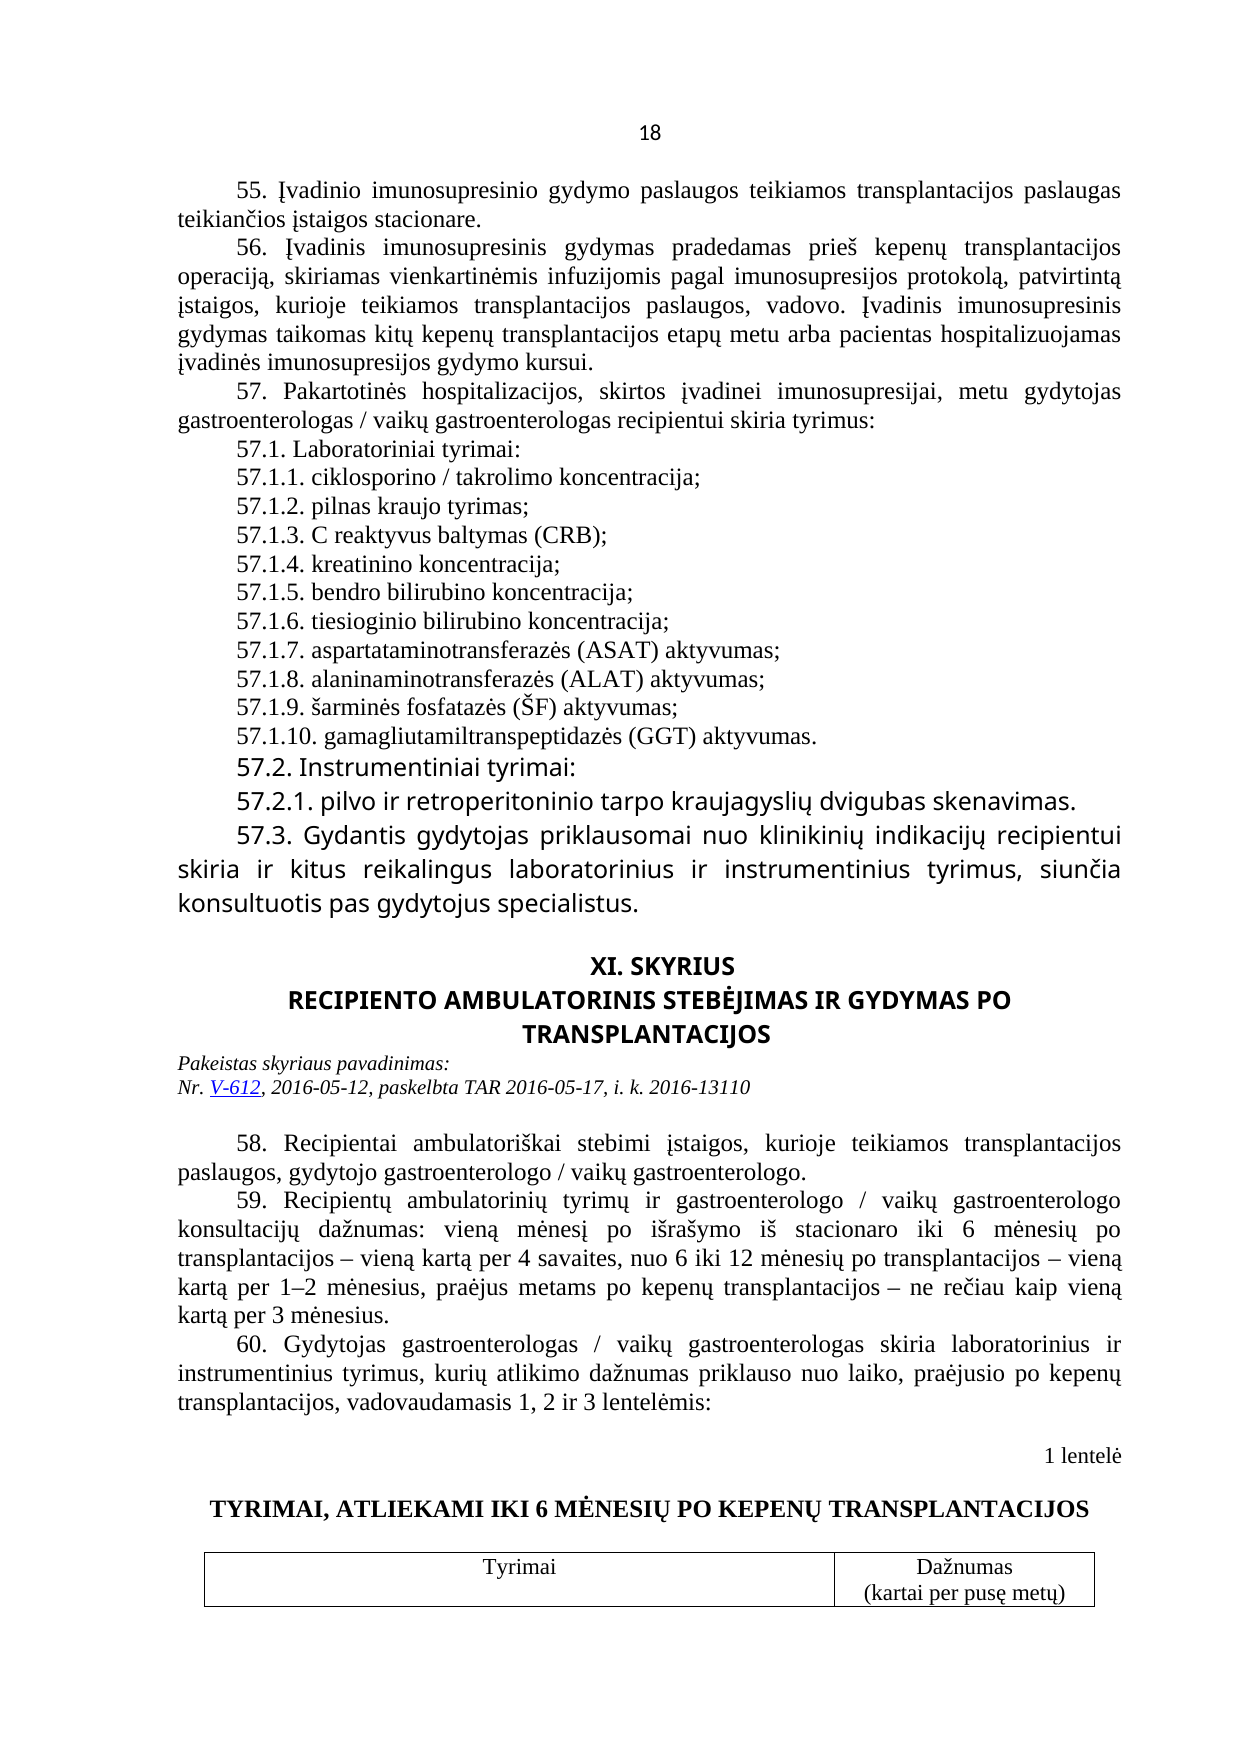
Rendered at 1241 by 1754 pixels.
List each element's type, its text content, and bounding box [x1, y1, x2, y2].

table_header Dažnumas (kartai per pusę metų) [835, 1553, 1094, 1606]
text Nr. V-612, 2016-05-12, paskelbta TAR 2016-05-17, i. k. 2016-13110 [177, 1075, 1122, 1099]
text 57.3. Gydantis gydytojas priklausomai nuo klinikinių indikacijų recipientui skiria ir kitus reikalingus laboratorinius ir instrumentinius tyrimus, siunčia konsultuotis pas gydytojus specialistus. [177, 818, 1122, 920]
text 57. Pakartotinės hospitalizacijos, skirtos įvadinei imunosupresijai, metu gydytojas gastroenterologas / vaikų gastroenterologas recipientui skiria tyrimus: [177, 376, 1122, 434]
table_header Tyrimai [205, 1553, 834, 1606]
text 57.2. Instrumentiniai tyrimai: [177, 750, 1122, 784]
text 1 lentelė [327, 1442, 1122, 1468]
text 57.1.8. alaninaminotransferazės (ALAT) aktyvumas; [177, 664, 1122, 692]
text 57.1.5. bendro bilirubino koncentracija; [177, 577, 1122, 606]
text 57.1.1. ciklosporino / takrolimo koncentracija; [177, 462, 1122, 491]
text 60. Gydytojas gastroenterologas / vaikų gastroenterologas skiria laboratorinius ir instrumentinius tyrimus, kurių atlikimo dažnumas priklauso nuo laiko, praėjusio po kepenų transplantacijos, vadovaudamasis 1, 2 ir 3 lentelėmis: [177, 1329, 1122, 1416]
text 57.1.3. C reaktyvus baltymas (CRB); [177, 520, 1122, 549]
text 57.1.10. gamagliutamiltranspeptidazės (GGT) aktyvumas. [177, 721, 1122, 750]
text 55. Įvadinio imunosupresinio gydymo paslaugos teikiamos transplantacijos paslaugas teikiančios įstaigos stacionare. [177, 175, 1122, 232]
text 57.2.1. pilvo ir retroperitoninio tarpo kraujagyslių dvigubas skenavimas. [177, 784, 1122, 818]
text 56. Įvadinis imunosupresinis gydymas pradedamas prieš kepenų transplantacijos operaciją, skiriamas vienkartinėmis infuzijomis pagal imunosupresijos protokolą, patvirtintą įstaigos, kurioje teikiamos transplantacijos paslaugos, vadovo. Įvadinis imunosupresinis gydymas taikomas kitų kepenų transplantacijos etapų metu arba pacientas hospitalizuojamas įvadinės imunosupresijos gydymo kursui. [177, 232, 1122, 376]
text 57.1.4. kreatinino koncentracija; [177, 549, 1122, 577]
text Pakeistas skyriaus pavadinimas: [177, 1051, 1122, 1075]
text 57.1.2. pilnas kraujo tyrimas; [177, 491, 1122, 520]
text 57.1.6. tiesioginio bilirubino koncentracija; [177, 606, 1122, 635]
text 57.1. Laboratoriniai tyrimai: [177, 434, 1122, 462]
text XI. SKYRIUS RECIPIENTO AMBULATORINIS STEBĖJIMAS IR GYDYMAS PO TRANSPLANTACIJOS [177, 949, 1122, 1051]
text TYRIMAI, ATLIEKAMI IKI 6 MĖNESIŲ PO KEPENŲ TRANSPLANTACIJOS [177, 1494, 1122, 1523]
text 59. Recipientų ambulatorinių tyrimų ir gastroenterologo / vaikų gastroenterologo konsultacijų dažnumas: vieną mėnesį po išrašymo iš stacionaro iki 6 mėnesių po transplantacijos – vieną kartą per 4 savaites, nuo 6 iki 12 mėnesių po transplantacijos – vieną kartą per 1–2 mėnesius, praėjus metams po kepenų transplantacijos – ne rečiau kaip vieną kartą per 3 mėnesius. [177, 1186, 1122, 1329]
text 57.1.7. aspartataminotransferazės (ASAT) aktyvumas; [177, 635, 1122, 664]
text 58. Recipientai ambulatoriškai stebimi įstaigos, kurioje teikiamos transplantacijos paslaugos, gydytojo gastroenterologo / vaikų gastroenterologo. [177, 1128, 1122, 1186]
text 57.1.9. šarminės fosfatazės (ŠF) aktyvumas; [177, 692, 1122, 721]
